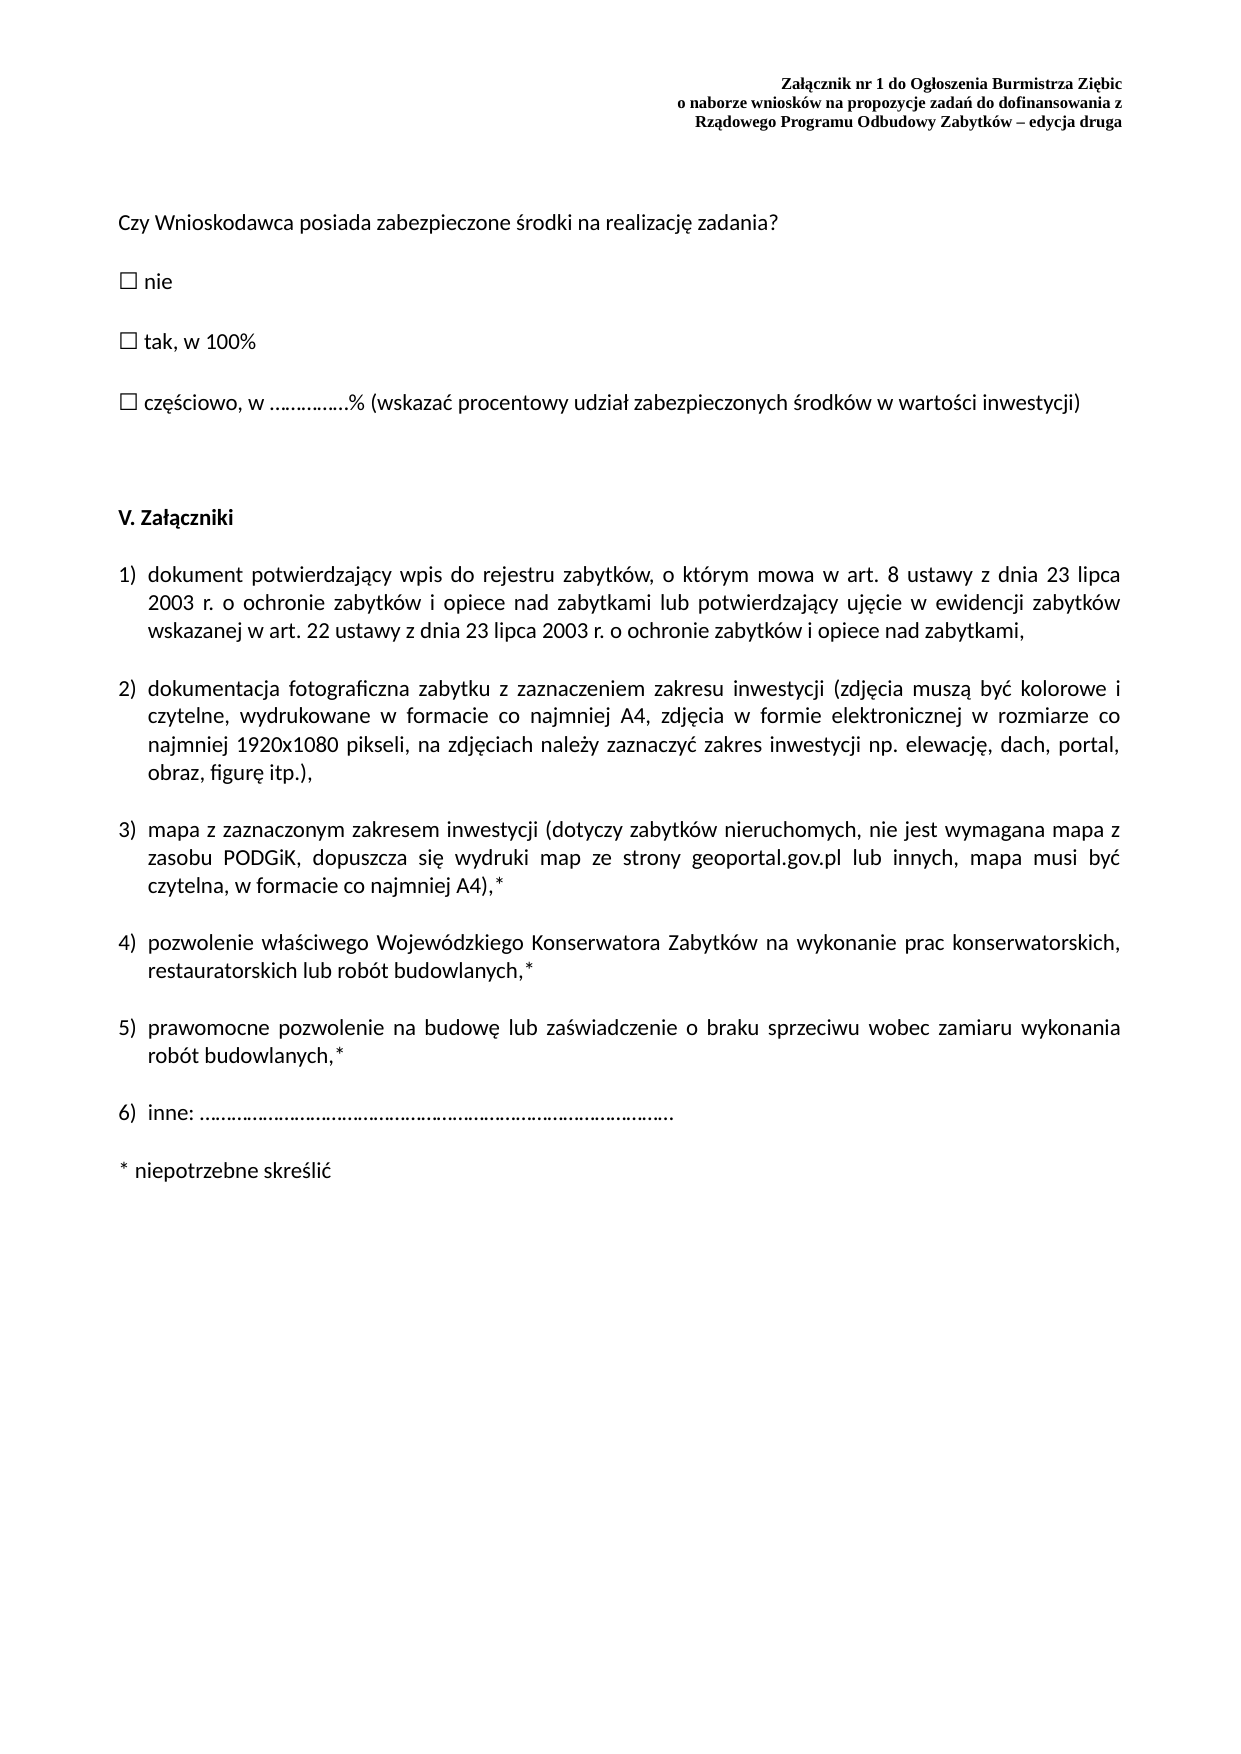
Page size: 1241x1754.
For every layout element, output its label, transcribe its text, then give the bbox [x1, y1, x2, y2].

list mapa z zaznaczonym zakresem inwestycji (dotyczy zabytków nieruchomych, nie jest wymagana mapa z zasobu PODGiK, dopuszcza się wydruki map ze strony geoportal.gov.pl lub innych, mapa musi być czytelna, w formacie co najmniej A4),* [118, 815, 1122, 899]
list pozwolenie właściwego Wojewódzkiego Konserwatora Zabytków na wykonanie prac konserwatorskich, restauratorskich lub robót budowlanych,* [118, 928, 1122, 984]
list prawomocne pozwolenie na budowę lub zaświadczenie o braku sprzeciwu wobec zamiaru wykonania robót budowlanych,* [118, 1013, 1122, 1069]
text ☐ częściowo, w ……………% (wskazać procentowy udział zabezpieczonych środków w wartości inwestycji) [118, 386, 1122, 417]
text ☐ tak, w 100% [118, 325, 1122, 356]
list dokument potwierdzający wpis do rejestru zabytków, o którym mowa w art. 8 ustawy z dnia 23 lipca 2003 r. o ochronie zabytków i opiece nad zabytkami lub potwierdzający ujęcie w ewidencji zabytków wskazanej w art. 22 ustawy z dnia 23 lipca 2003 r. o ochronie zabytków i opiece nad zabytkami, [118, 560, 1122, 644]
text V. Załączniki [118, 503, 1122, 531]
text * niepotrzebne skreślić [118, 1156, 1122, 1184]
text ☐ nie [118, 265, 1122, 296]
text Czy Wnioskodawca posiada zabezpieczone środki na realizację zadania? [118, 208, 1122, 236]
list dokumentacja fotograficzna zabytku z zaznaczeniem zakresu inwestycji (zdjęcia muszą być kolorowe i czytelne, wydrukowane w formacie co najmniej A4, zdjęcia w formie elektronicznej w rozmiarze co najmniej 1920x1080 pikseli, na zdjęciach należy zaznaczyć zakres inwestycji np. elewację, dach, portal, obraz, figurę itp.), [118, 674, 1122, 786]
list inne: ……………………………………………………………………………… [118, 1098, 1122, 1127]
